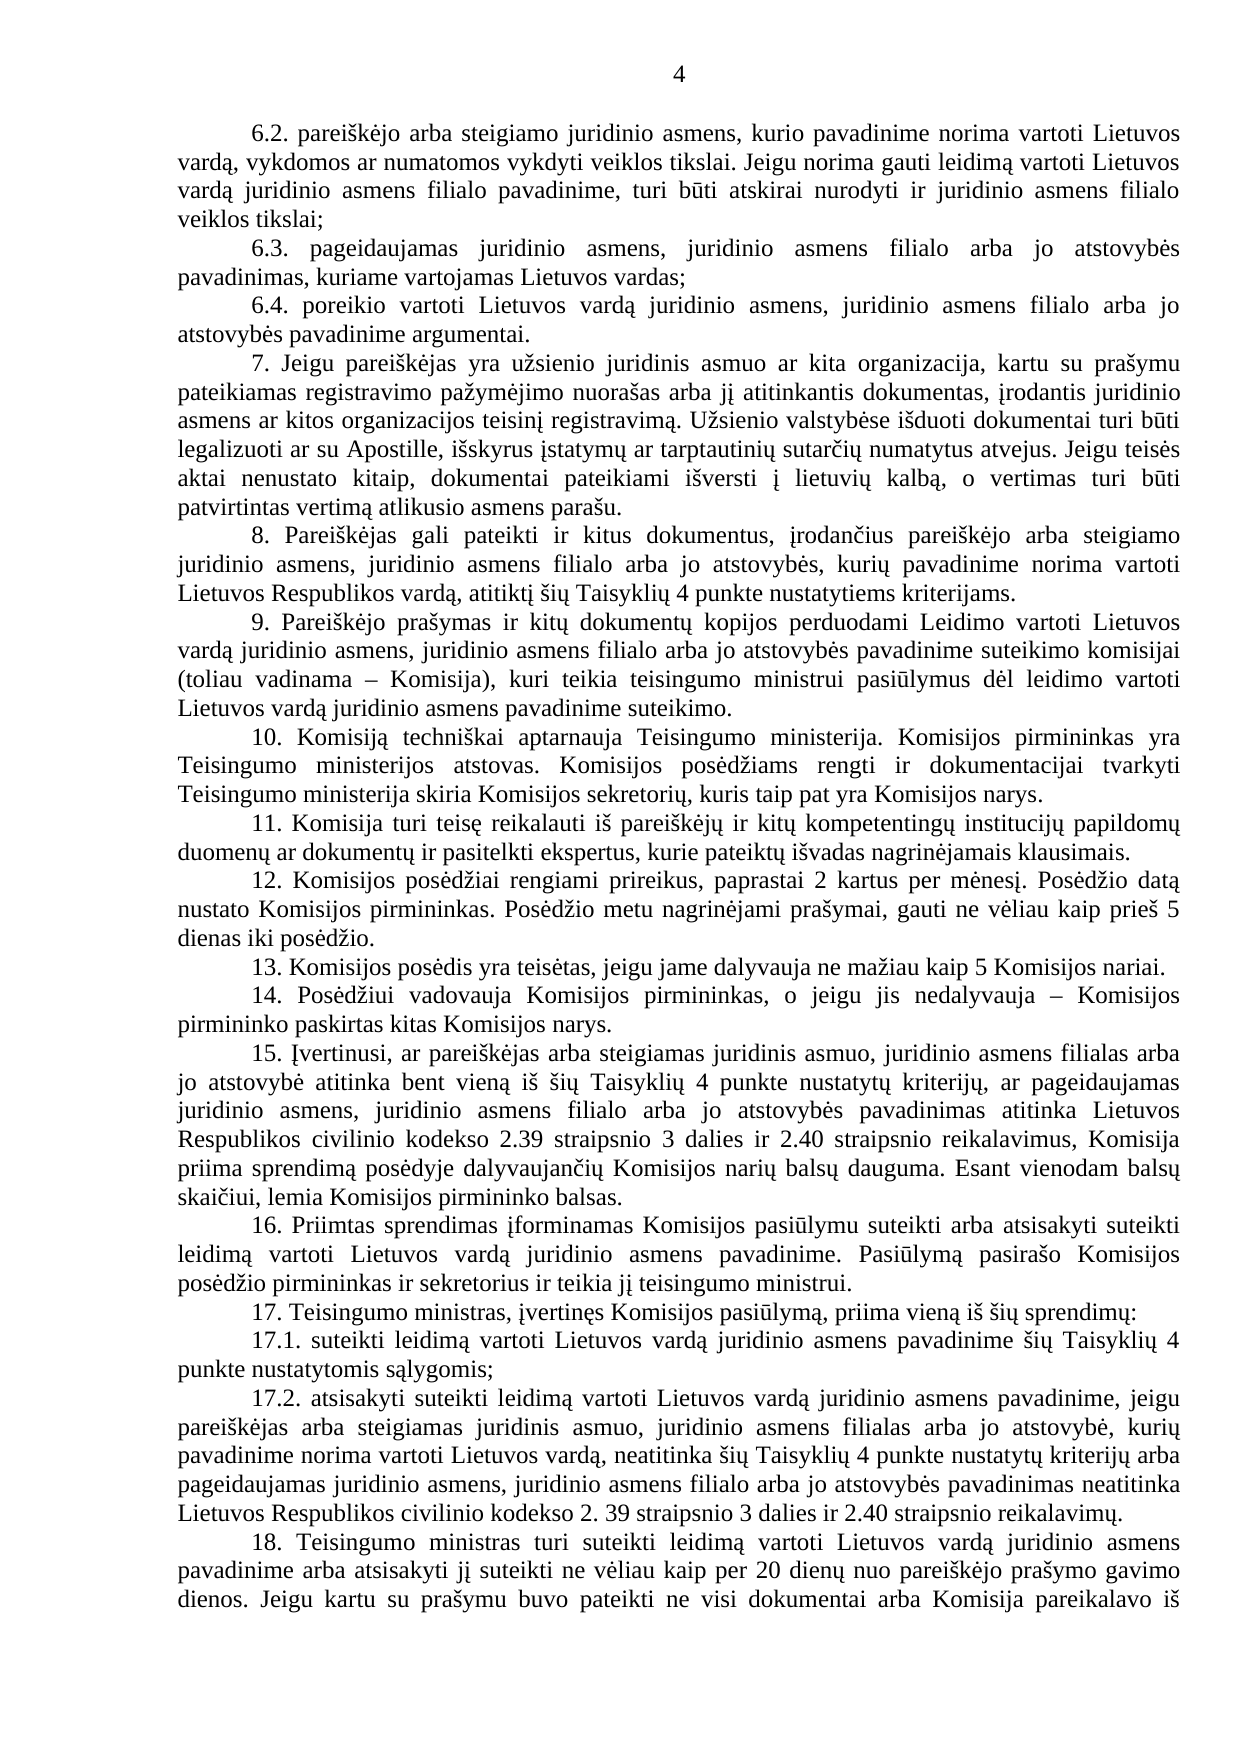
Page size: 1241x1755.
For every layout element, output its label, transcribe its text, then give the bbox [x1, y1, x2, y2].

text 7. Jeigu pareiškėjas yra užsienio juridinis asmuo ar kita organizacija, kartu su prašymu pateikiamas registravimo pažymėjimo nuorašas arba jį atitinkantis dokumentas, įrodantis juridinio asmens ar kitos organizacijos teisinį registravimą. Užsienio valstybėse išduoti dokumentai turi būti legalizuoti ar su Apostille, išskyrus įstatymų ar tarptautinių sutarčių numatytus atvejus. Jeigu teisės aktai nenustato kitaip, dokumentai pateikiami išversti į lietuvių kalbą, o vertimas turi būti patvirtintas vertimą atlikusio asmens parašu. [177, 348, 1181, 521]
text 8. Pareiškėjas gali pateikti ir kitus dokumentus, įrodančius pareiškėjo arba steigiamo juridinio asmens, juridinio asmens filialo arba jo atstovybės, kurių pavadinime norima vartoti Lietuvos Respublikos vardą, atitiktį šių Taisyklių 4 punkte nustatytiems kriterijams. [177, 521, 1181, 607]
text 18. Teisingumo ministras turi suteikti leidimą vartoti Lietuvos vardą juridinio asmens pavadinime arba atsisakyti jį suteikti ne vėliau kaip per 20 dienų nuo pareiškėjo prašymo gavimo dienos. Jeigu kartu su prašymu buvo pateikti ne visi dokumentai arba Komisija pareikalavo iš [177, 1527, 1181, 1613]
text 14. Posėdžiui vadovauja Komisijos pirmininkas, o jeigu jis nedalyvauja – Komisijos pirmininko paskirtas kitas Komisijos narys. [177, 981, 1181, 1038]
text 11. Komisija turi teisę reikalauti iš pareiškėjų ir kitų kompetentingų institucijų papildomų duomenų ar dokumentų ir pasitelkti ekspertus, kurie pateiktų išvadas nagrinėjamais klausimais. [177, 808, 1181, 866]
text 6.3. pageidaujamas juridinio asmens, juridinio asmens filialo arba jo atstovybės pavadinimas, kuriame vartojamas Lietuvos vardas; [177, 233, 1181, 291]
text 17.1. suteikti leidimą vartoti Lietuvos vardą juridinio asmens pavadinime šių Taisyklių 4 punkte nustatytomis sąlygomis; [177, 1326, 1181, 1383]
text 10. Komisiją techniškai aptarnauja Teisingumo ministerija. Komisijos pirmininkas yra Teisingumo ministerijos atstovas. Komisijos posėdžiams rengti ir dokumentacijai tvarkyti Teisingumo ministerija skiria Komisijos sekretorių, kuris taip pat yra Komisijos narys. [177, 722, 1181, 808]
text 6.2. pareiškėjo arba steigiamo juridinio asmens, kurio pavadinime norima vartoti Lietuvos vardą, vykdomos ar numatomos vykdyti veiklos tikslai. Jeigu norima gauti leidimą vartoti Lietuvos vardą juridinio asmens filialo pavadinime, turi būti atskirai nurodyti ir juridinio asmens filialo veiklos tikslai; [177, 118, 1181, 233]
text 12. Komisijos posėdžiai rengiami prireikus, paprastai 2 kartus per mėnesį. Posėdžio datą nustato Komisijos pirmininkas. Posėdžio metu nagrinėjami prašymai, gauti ne vėliau kaip prieš 5 dienas iki posėdžio. [177, 866, 1181, 952]
text 17. Teisingumo ministras, įvertinęs Komisijos pasiūlymą, priima vieną iš šių sprendimų: [177, 1297, 1181, 1326]
text 17.2. atsisakyti suteikti leidimą vartoti Lietuvos vardą juridinio asmens pavadinime, jeigu pareiškėjas arba steigiamas juridinis asmuo, juridinio asmens filialas arba jo atstovybė, kurių pavadinime norima vartoti Lietuvos vardą, neatitinka šių Taisyklių 4 punkte nustatytų kriterijų arba pageidaujamas juridinio asmens, juridinio asmens filialo arba jo atstovybės pavadinimas neatitinka Lietuvos Respublikos civilinio kodekso 2. 39 straipsnio 3 dalies ir 2.40 straipsnio reikalavimų. [177, 1383, 1181, 1527]
text 15. Įvertinusi, ar pareiškėjas arba steigiamas juridinis asmuo, juridinio asmens filialas arba jo atstovybė atitinka bent vieną iš šių Taisyklių 4 punkte nustatytų kriterijų, ar pageidaujamas juridinio asmens, juridinio asmens filialo arba jo atstovybės pavadinimas atitinka Lietuvos Respublikos civilinio kodekso 2.39 straipsnio 3 dalies ir 2.40 straipsnio reikalavimus, Komisija priima sprendimą posėdyje dalyvaujančių Komisijos narių balsų dauguma. Esant vienodam balsų skaičiui, lemia Komisijos pirmininko balsas. [177, 1038, 1181, 1211]
text 9. Pareiškėjo prašymas ir kitų dokumentų kopijos perduodami Leidimo vartoti Lietuvos vardą juridinio asmens, juridinio asmens filialo arba jo atstovybės pavadinime suteikimo komisijai (toliau vadinama – Komisija), kuri teikia teisingumo ministrui pasiūlymus dėl leidimo vartoti Lietuvos vardą juridinio asmens pavadinime suteikimo. [177, 607, 1181, 722]
text 16. Priimtas sprendimas įforminamas Komisijos pasiūlymu suteikti arba atsisakyti suteikti leidimą vartoti Lietuvos vardą juridinio asmens pavadinime. Pasiūlymą pasirašo Komisijos posėdžio pirmininkas ir sekretorius ir teikia jį teisingumo ministrui. [177, 1211, 1181, 1297]
text 6.4. poreikio vartoti Lietuvos vardą juridinio asmens, juridinio asmens filialo arba jo atstovybės pavadinime argumentai. [177, 291, 1181, 348]
text 13. Komisijos posėdis yra teisėtas, jeigu jame dalyvauja ne mažiau kaip 5 Komisijos nariai. [177, 952, 1181, 981]
